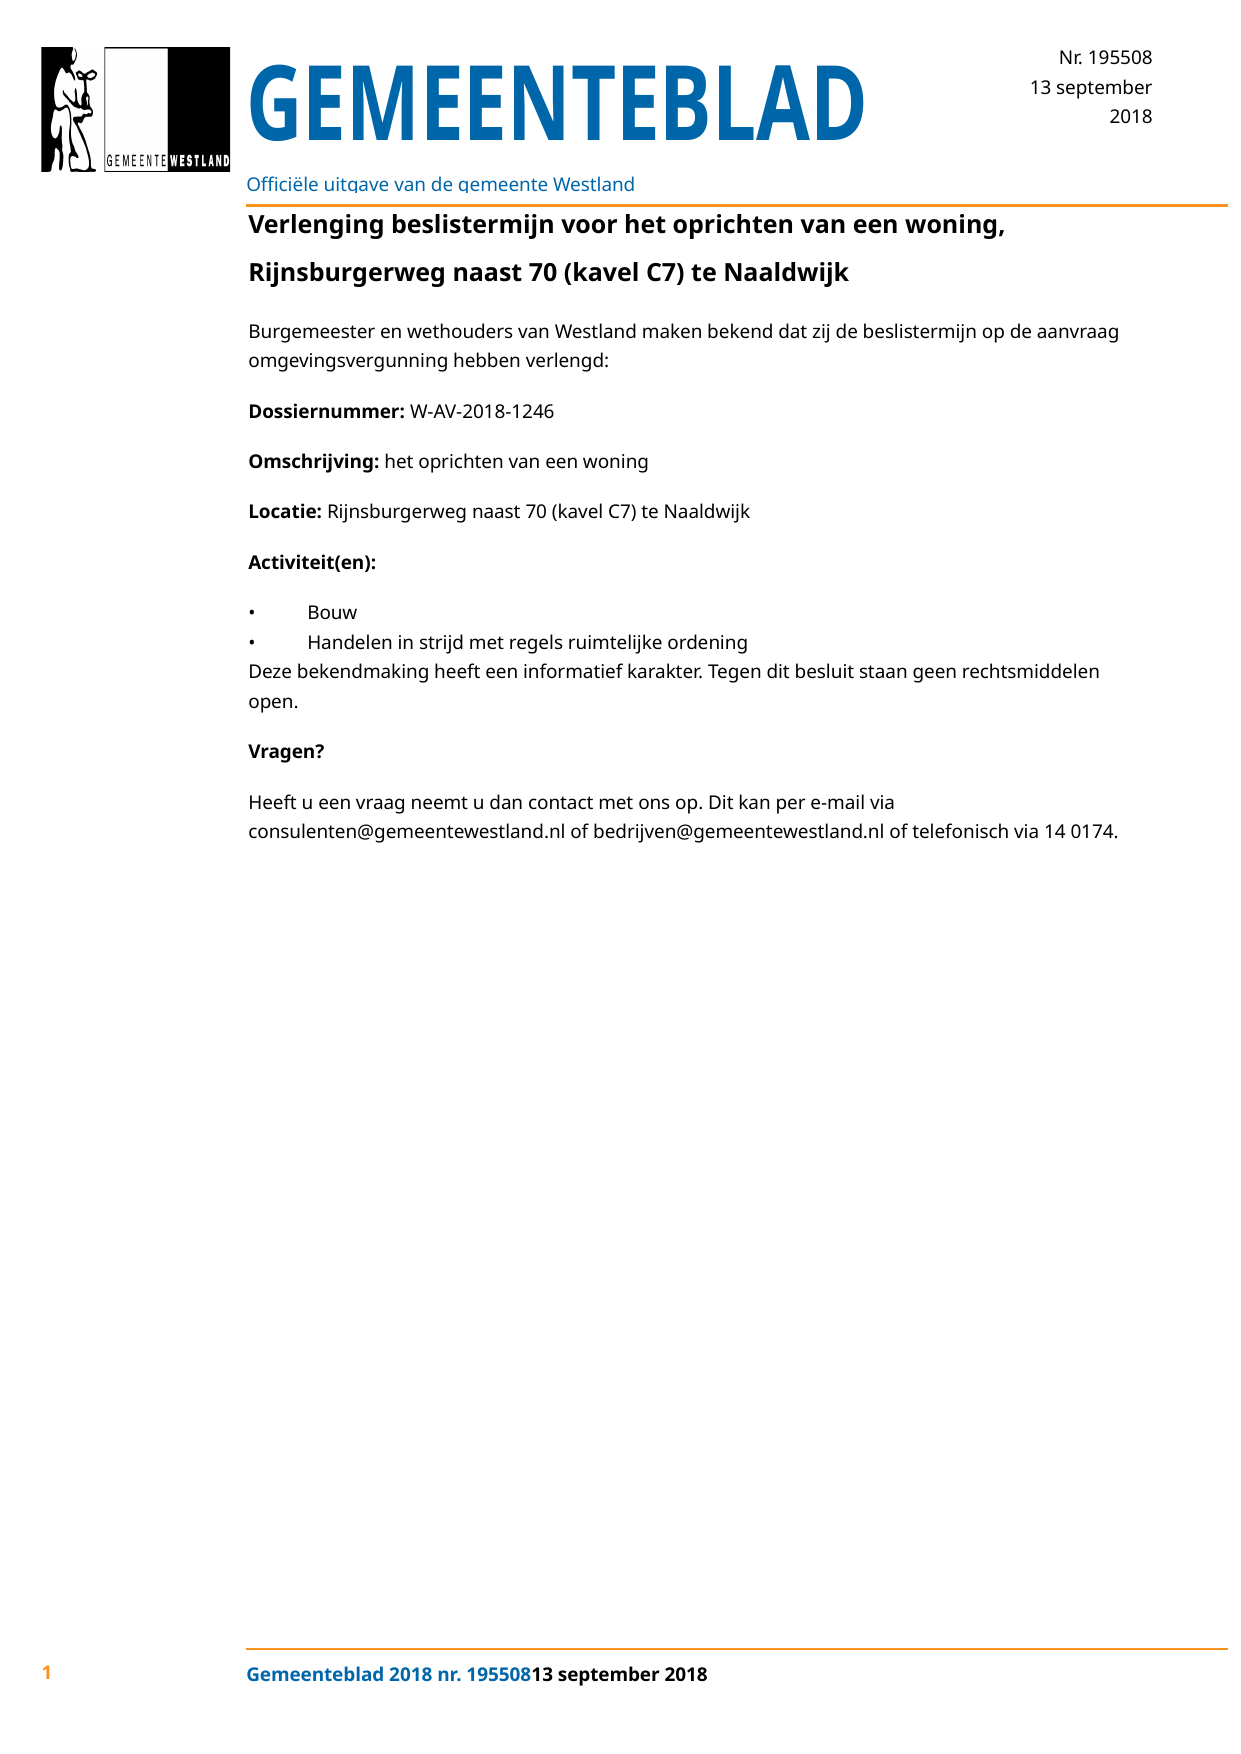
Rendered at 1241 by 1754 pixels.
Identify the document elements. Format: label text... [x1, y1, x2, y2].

text Deze bekendmaking heeft een informatief karakter. Tegen dit besluit staan geen rechtsmiddelen open. [248, 659, 1152, 714]
text Locatie: Rijnsburgerweg naast 70 (kavel C7) te Naaldwijk [248, 499, 1152, 524]
text Vragen? [248, 739, 1152, 764]
text Activiteit(en): [248, 549, 1152, 575]
list Bouw [248, 599, 1152, 625]
text Omschrijving: het oprichten van een woning [248, 448, 1152, 474]
text Verlenging beslistermijn voor het oprichten van een woning, Rijnsburgerweg naast 70 (kavel C7) te Naaldwijk [248, 207, 1152, 288]
picture [41, 47, 231, 172]
text Dossiernummer: W-AV-2018-1246 [248, 398, 1152, 424]
text Heeft u een vraag neemt u dan contact met ons op. Dit kan per e-mail via consulenten@gemeentewestland.nl of bedrijven@gemeentewestland.nl of telefonisch via 14 0174. [248, 789, 1152, 844]
list Handelen in strijd met regels ruimtelijke ordening [248, 629, 1152, 655]
text Burgemeester en wethouders van Westland maken bekend dat zij de beslistermijn op de aanvraag omgevingsvergunning hebben verlengd: [248, 318, 1152, 373]
